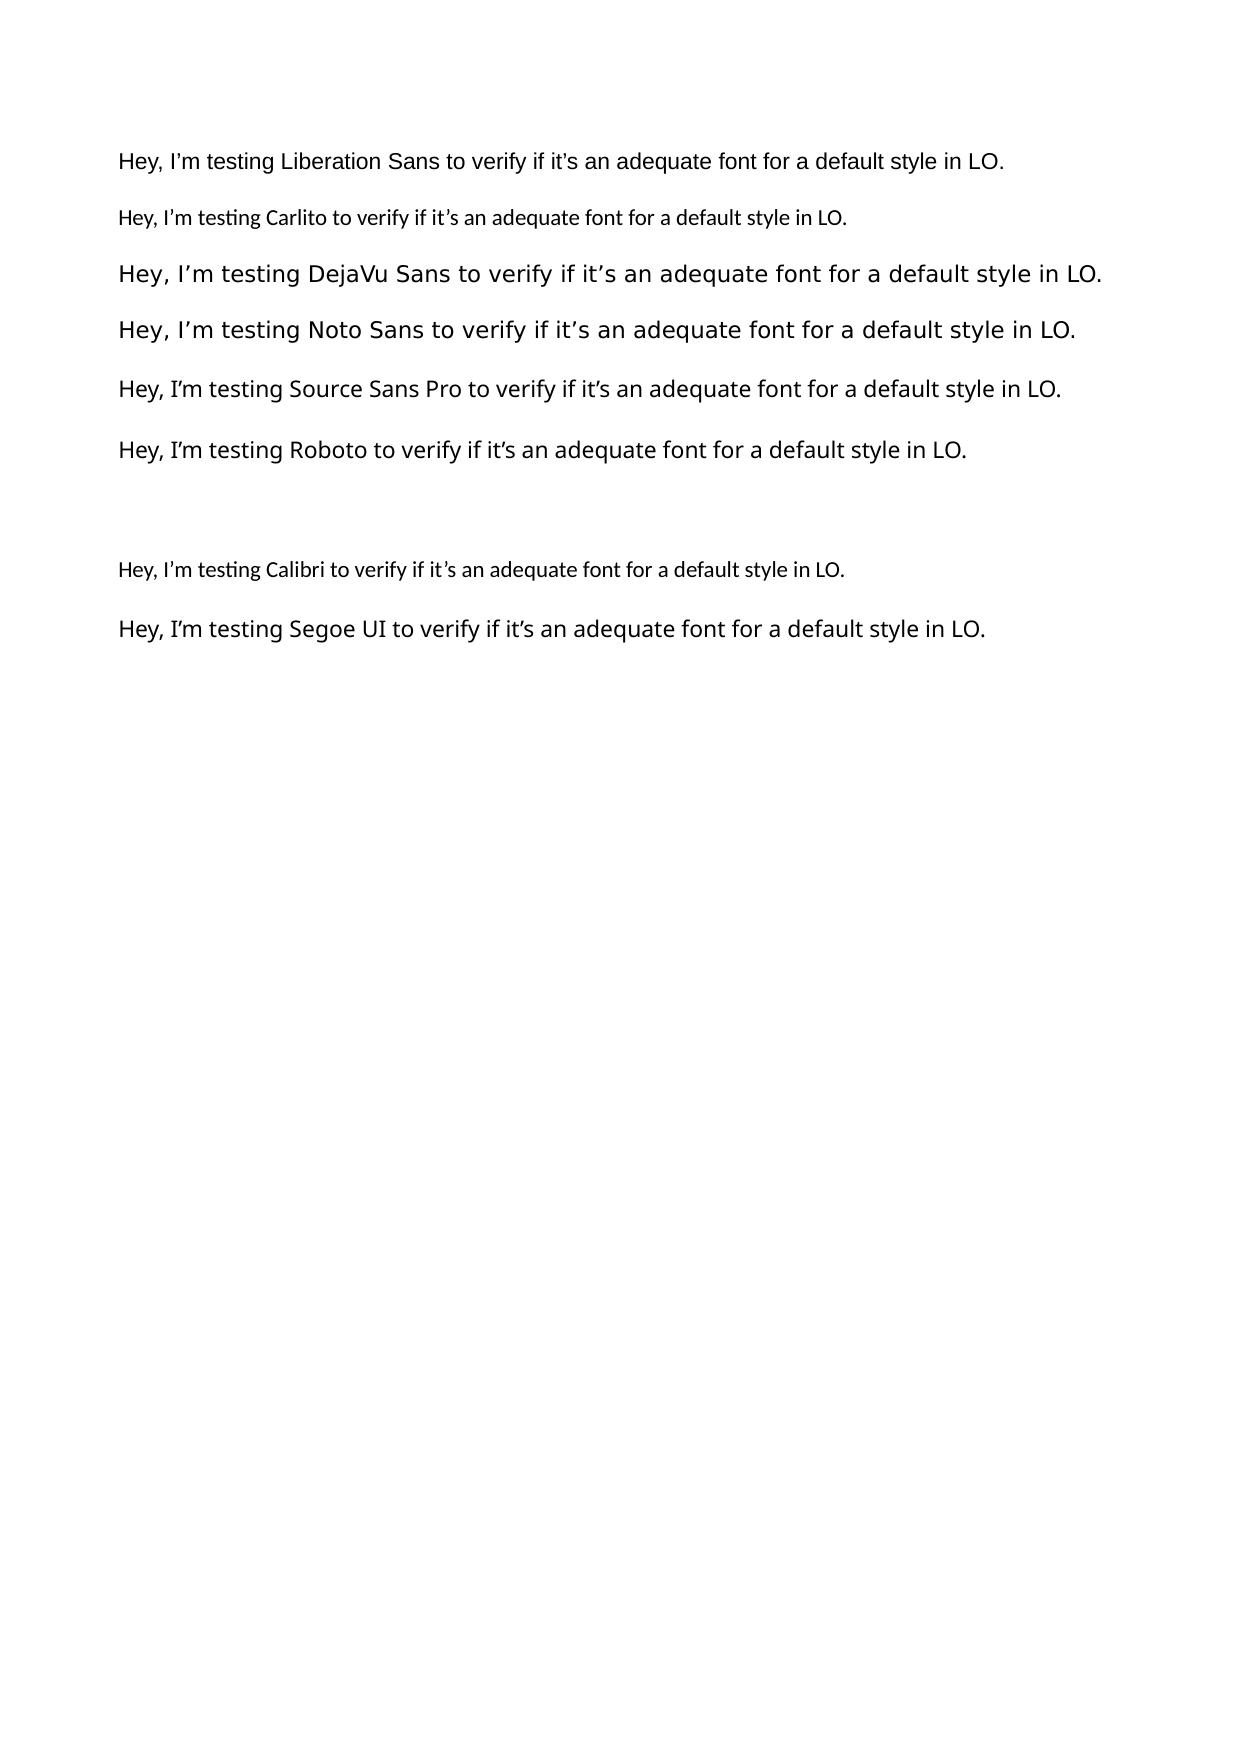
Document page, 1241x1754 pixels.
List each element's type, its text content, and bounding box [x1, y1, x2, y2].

text Hey, I’m testing Carlito to verify if it’s an adequate font for a default style in LO. [118, 203, 1122, 231]
text Hey, I’m testing Calibri to verify if it’s an adequate font for a default style in LO. [118, 555, 1122, 583]
text Hey, I’m testing Source Sans Pro to verify if it’s an adequate font for a default style in LO. [118, 373, 1122, 404]
text Hey, I’m testing Roboto to verify if it’s an adequate font for a default style in LO. [118, 434, 1122, 465]
text Hey, I’m testing Segoe UI to verify if it’s an adequate font for a default style in LO. [118, 613, 1122, 644]
text Hey, I’m testing Liberation Sans to verify if it’s an adequate font for a default style in LO. [118, 148, 1122, 174]
text Hey, I’m testing Noto Sans to verify if it’s an adequate font for a default style in LO. [118, 317, 1122, 344]
text Hey, I’m testing DejaVu Sans to verify if it’s an adequate font for a default style in LO. [118, 261, 1122, 288]
